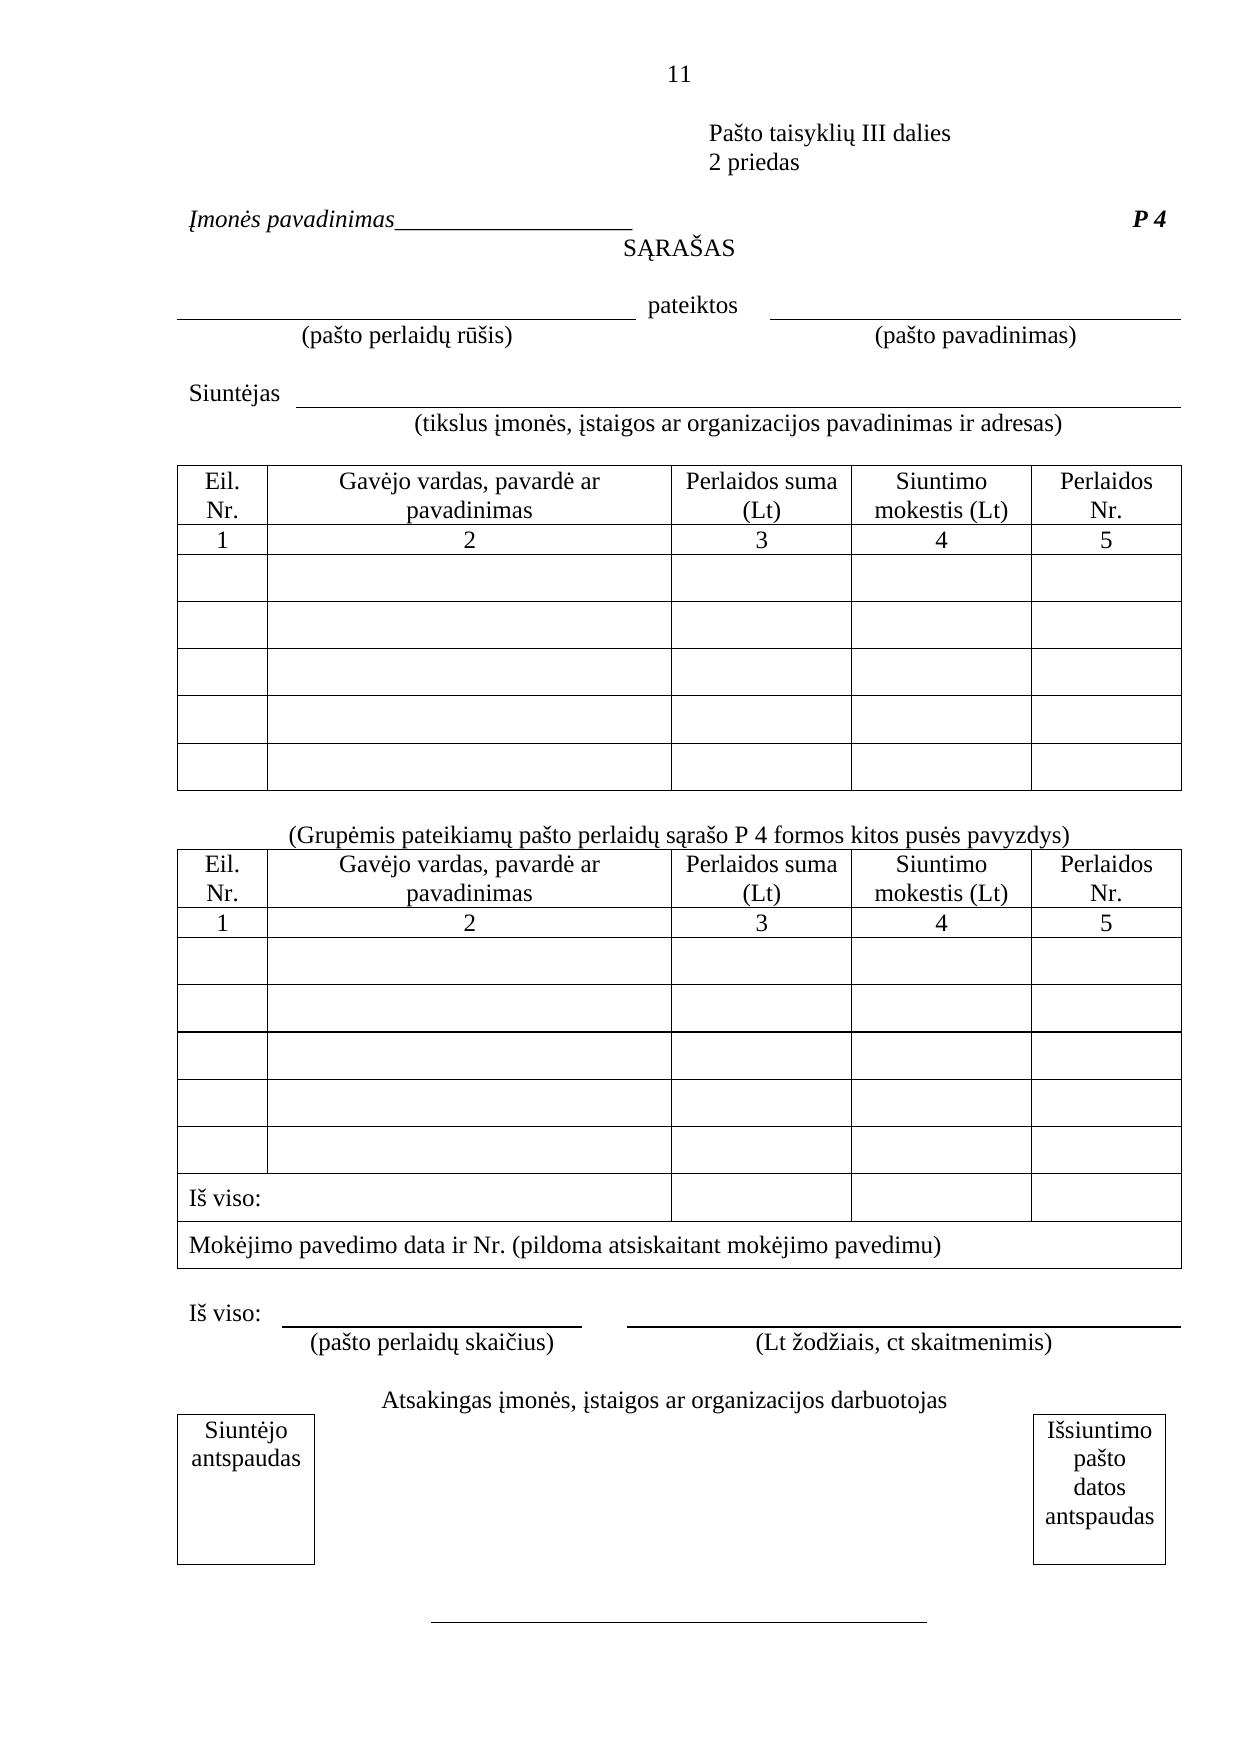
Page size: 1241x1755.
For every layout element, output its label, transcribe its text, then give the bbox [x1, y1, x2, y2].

table_cell [178, 938, 267, 984]
table_cell [852, 744, 1031, 790]
table_cell [177, 407, 296, 436]
table_header Perlaidos Nr. [1032, 850, 1181, 907]
table_cell [1032, 1127, 1181, 1173]
table_header [282, 1298, 582, 1326]
table_cell [268, 985, 671, 1031]
table_cell [852, 938, 1031, 984]
table_header Eil. Nr. [178, 850, 267, 907]
table_cell [268, 1033, 671, 1079]
table_cell [178, 1127, 267, 1173]
text SĄRAŠAS [177, 233, 1181, 262]
table_header Perlaidos suma (Lt) [672, 466, 851, 524]
table_cell [268, 649, 671, 695]
table_header [177, 291, 636, 319]
table_cell (pašto perlaidų skaičius) [282, 1328, 582, 1356]
text (Grupėmis pateikiamų pašto perlaidų sąrašo P 4 formos kitos pusės pavyzdys) [177, 820, 1181, 848]
table_cell 3 [672, 908, 851, 937]
table_header [431, 1594, 927, 1622]
table_cell Iš viso: [178, 1174, 671, 1221]
table_cell [178, 696, 267, 743]
table_cell [672, 602, 851, 648]
table_cell [672, 938, 851, 984]
table_cell [268, 938, 671, 984]
table_cell [582, 1326, 627, 1356]
table_cell [178, 1080, 267, 1126]
table_cell [1032, 602, 1181, 648]
table_cell [852, 555, 1031, 601]
table_cell [672, 555, 851, 601]
table_header Perlaidos suma (Lt) [672, 850, 851, 907]
table_cell [178, 744, 267, 790]
table_header Siuntimo mokestis (Lt) [852, 466, 1031, 524]
table_cell 2 [268, 525, 671, 553]
table_cell [178, 555, 267, 601]
table_cell [268, 555, 671, 601]
table_cell [178, 649, 267, 695]
table_cell [1032, 744, 1181, 790]
table_cell [672, 649, 851, 695]
table_header Gavėjo vardas, pavardė ar pavadinimas [268, 850, 671, 907]
table_cell [268, 1127, 671, 1173]
table_cell 4 [852, 525, 1031, 553]
table_cell [672, 1174, 851, 1221]
table_cell 3 [672, 525, 851, 553]
table_cell 2 [268, 908, 671, 937]
table_cell [852, 649, 1031, 695]
table_header [627, 1298, 1181, 1326]
table_header Gavėjo vardas, pavardė ar pavadinimas [268, 466, 671, 524]
table_cell [178, 985, 267, 1031]
table_header [296, 378, 1181, 407]
table_header [582, 1298, 627, 1326]
table_cell [268, 1080, 671, 1126]
table_cell 4 [852, 908, 1031, 937]
table_cell [177, 1326, 282, 1356]
table_header Išsiuntimo pašto datos antspaudas [1034, 1415, 1165, 1564]
table_cell [1032, 649, 1181, 695]
table_cell [1032, 1033, 1181, 1079]
table_cell [852, 1033, 1031, 1079]
text Pašto taisyklių III dalies [177, 118, 1181, 147]
table_cell [636, 319, 770, 349]
table_header Įmonės pavadinimas___________________ [177, 204, 1121, 233]
table_cell (tikslus įmonės, įstaigos ar organizacijos pavadinimas ir adresas) [296, 408, 1181, 436]
table_cell [672, 985, 851, 1031]
table_cell [852, 1080, 1031, 1126]
table_cell [1032, 1174, 1181, 1221]
table_header P 4 [1121, 204, 1181, 233]
table_header Siuntimo mokestis (Lt) [852, 850, 1031, 907]
table_header Siuntėjas [177, 378, 296, 407]
table_cell [1032, 938, 1181, 984]
table_cell [672, 1033, 851, 1079]
table_header Perlaidos Nr. [1032, 466, 1181, 524]
table_cell 5 [1032, 908, 1181, 937]
table_cell [672, 1080, 851, 1126]
table_cell (pašto pavadinimas) [770, 320, 1181, 349]
table_cell [672, 696, 851, 743]
table_header Iš viso: [177, 1298, 282, 1326]
table_cell [852, 1174, 1031, 1221]
table_cell [1032, 985, 1181, 1031]
table_cell 5 [1032, 525, 1181, 553]
table_header [770, 291, 1181, 319]
table_cell [178, 602, 267, 648]
table_cell [852, 602, 1031, 648]
table_cell 1 [178, 908, 267, 937]
table_header Siuntėjo antspaudas [178, 1415, 314, 1564]
table_header pateiktos [636, 291, 770, 319]
table_cell [268, 696, 671, 743]
table_cell [852, 985, 1031, 1031]
table_cell [1032, 1080, 1181, 1126]
table_cell [1032, 555, 1181, 601]
table_cell [268, 602, 671, 648]
table_cell Mokėjimo pavedimo data ir Nr. (pildoma atsiskaitant mokėjimo pavedimu) [178, 1222, 1181, 1268]
table_cell [178, 1033, 267, 1079]
table_cell [672, 744, 851, 790]
text 2 priedas [177, 147, 1181, 176]
table_cell [1032, 696, 1181, 743]
table_cell (pašto perlaidų rūšis) [177, 320, 636, 349]
table_cell 1 [178, 525, 267, 553]
table_cell [852, 1127, 1031, 1173]
table_header [315, 1414, 1033, 1564]
table_cell [852, 696, 1031, 743]
table_cell (Lt žodžiais, ct skaitmenimis) [627, 1328, 1181, 1356]
table_cell [672, 1127, 851, 1173]
table_header Eil. Nr. [178, 466, 267, 524]
text Atsakingas įmonės, įstaigos ar organizacijos darbuotojas [307, 1385, 1181, 1414]
table_cell [268, 744, 671, 790]
